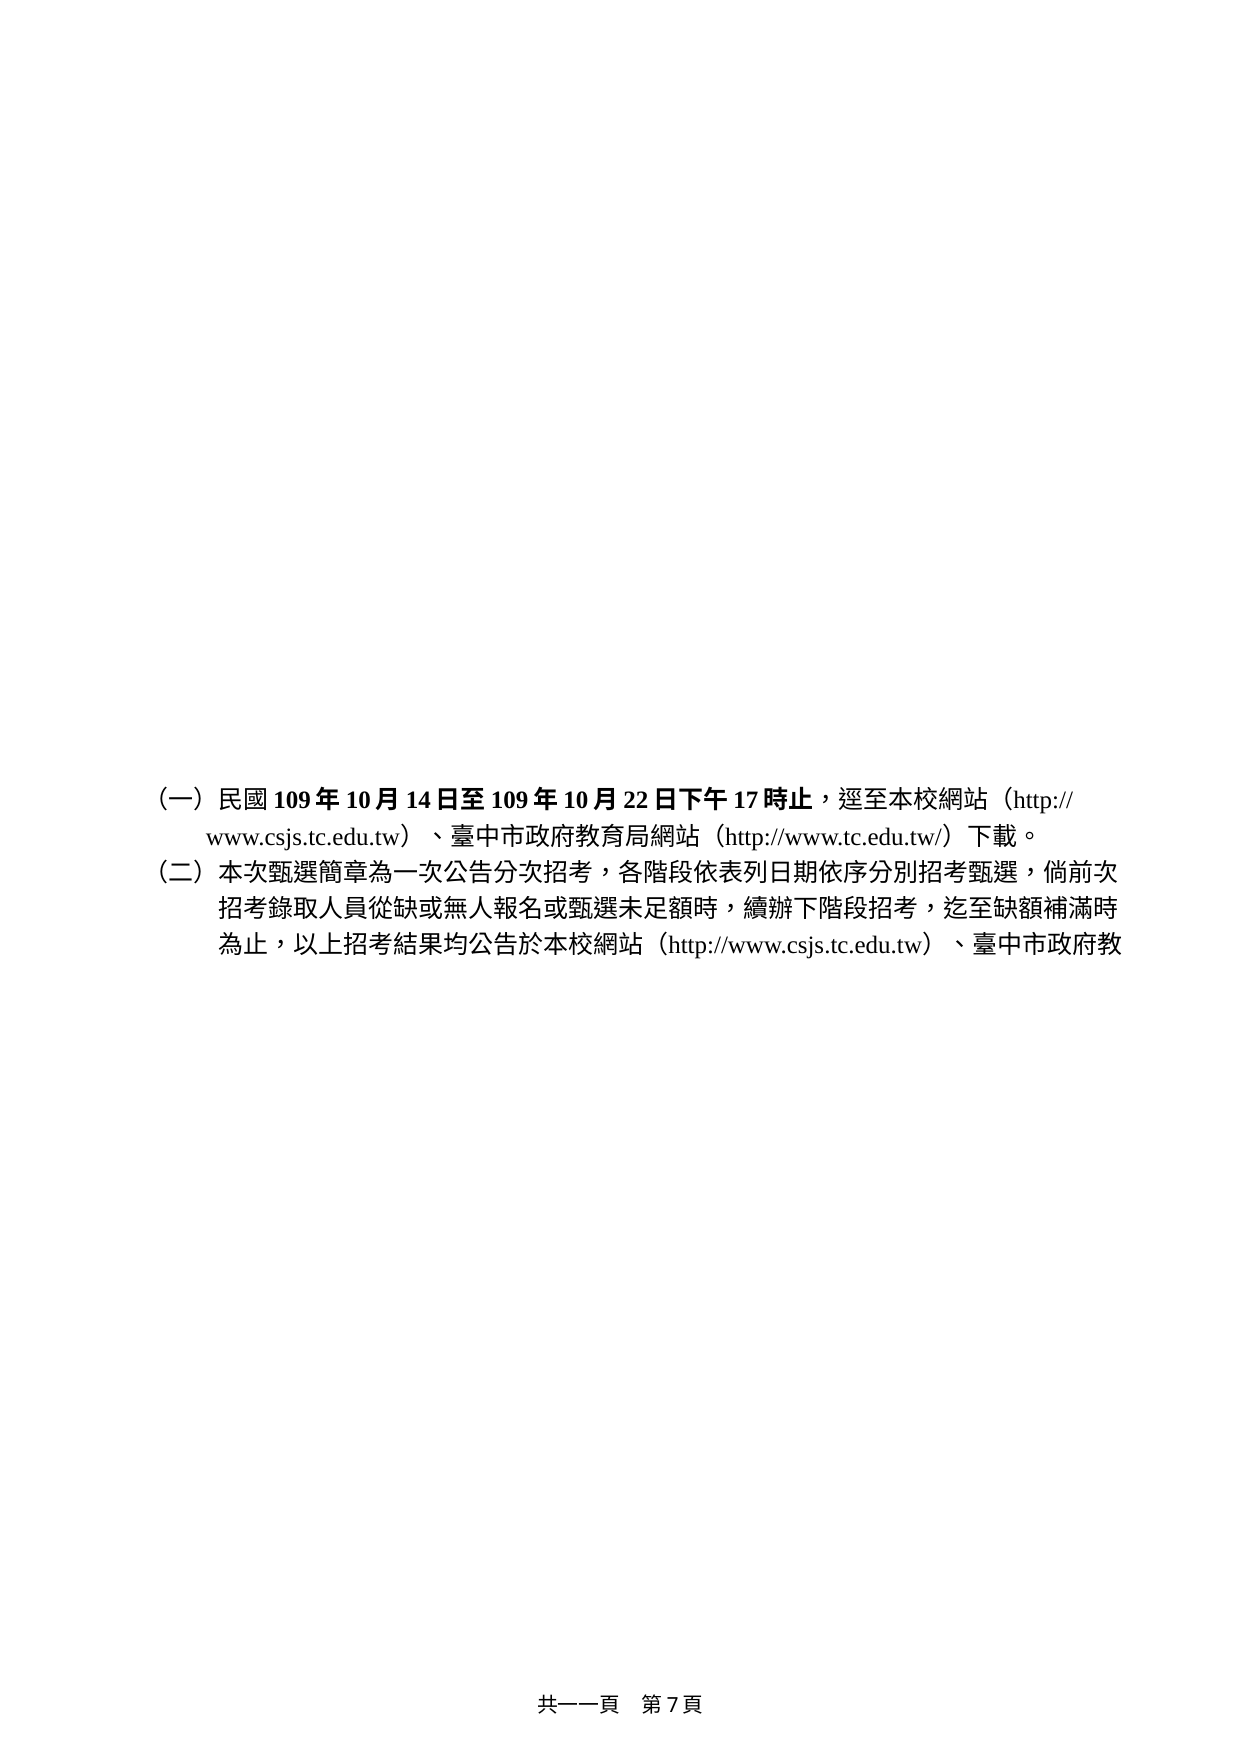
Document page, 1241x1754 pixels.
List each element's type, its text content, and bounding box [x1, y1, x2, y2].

text （二）本次甄選簡章為一次公告分次招考，各階段依表列日期依序分別招考甄選，倘前次招考錄取人員從缺或無人報名或甄選未足額時，續辦下階段招考，迄至缺額補滿時為止，以上招考結果均公告於本校網站（http://www.csjs.tc.edu.tw）、臺中市政府教 [143, 852, 1122, 961]
text （一）民國109年10月14日至109年10月22日下午17時止，逕至本校網站（http://www.csjs.tc.edu.tw）、臺中市政府教育局網站（http://www.tc.edu.tw/）下載。 [143, 780, 1122, 852]
